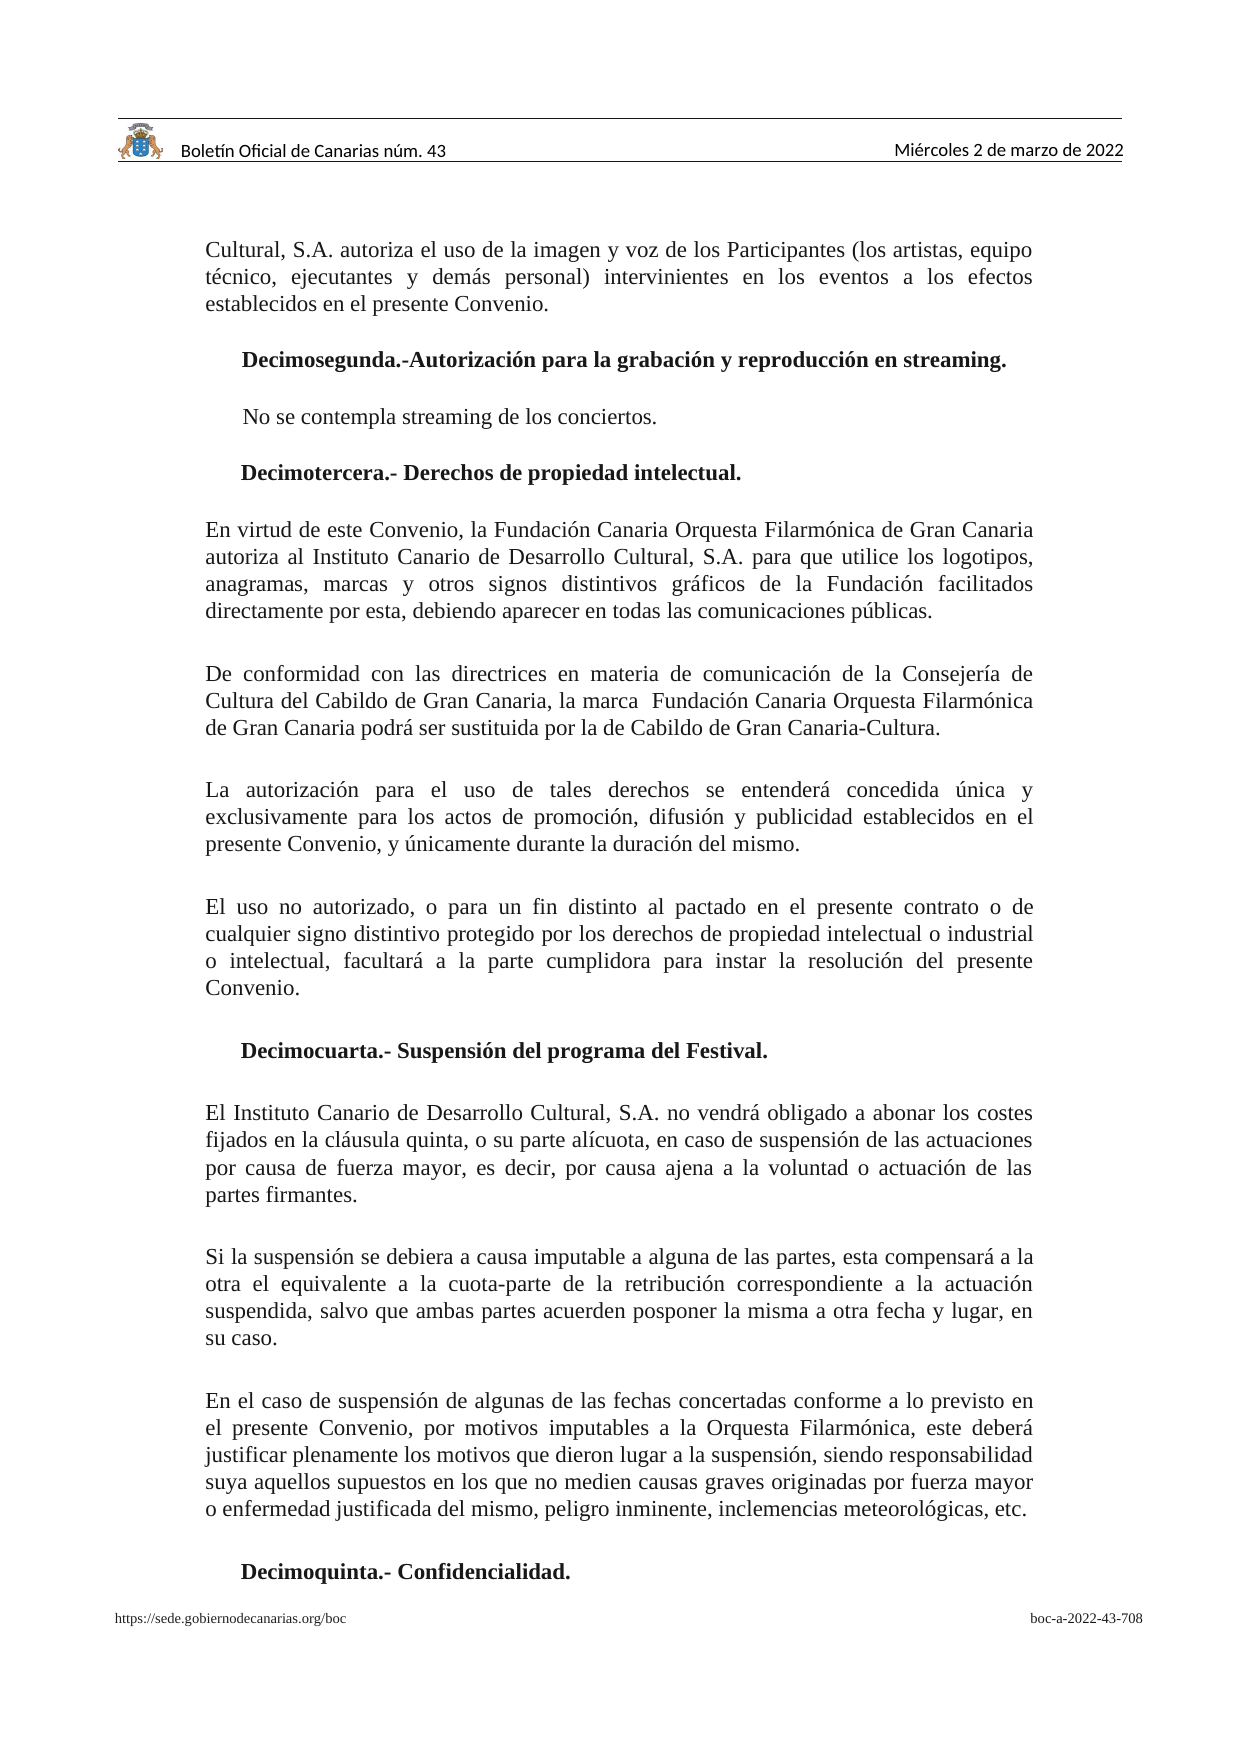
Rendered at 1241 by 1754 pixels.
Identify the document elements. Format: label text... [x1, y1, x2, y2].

text Decimotercera.- Derechos de propiedad intelectual. [241, 459, 1035, 486]
text En virtud de este Convenio, la Fundación Canaria Orquesta Filarmónica de Gran Canaria autoriza al Instituto Canario de Desarrollo Cultural, S.A. para que utilice los logotipos, anagramas, marcas y otros signos distintivos gráficos de la Fundación facilitados directamente por esta, debiendo aparecer en todas las comunicaciones públicas. [205, 516, 1035, 623]
text Decimocuarta.- Suspensión del programa del Festival. [241, 1037, 1035, 1063]
text No se contempla streaming de los conciertos. [242, 403, 1035, 429]
text El Instituto Canario de Desarrollo Cultural, S.A. no vendrá obligado a abonar los costes fijados en la cláusula quinta, o su parte alícuota, en caso de suspensión de las actuaciones por causa de fuerza mayor, es decir, por causa ajena a la voluntad o actuación de las partes firmantes. [205, 1099, 1035, 1207]
text En el caso de suspensión de algunas de las fechas concertadas conforme a lo previsto en el presente Convenio, por motivos imputables a la Orquesta Filarmónica, este deberá justificar plenamente los motivos que dieron lugar a la suspensión, siendo responsabilidad suya aquellos supuestos en los que no medien causas graves originadas por fuerza mayor o enfermedad justificada del mismo, peligro inminente, inclemencias meteorológicas, etc. [205, 1387, 1035, 1522]
text La autorización para el uso de tales derechos se entenderá concedida única y exclusivamente para los actos de promoción, difusión y publicidad establecidos en el presente Convenio, y únicamente durante la duración del mismo. [205, 776, 1035, 857]
text Si la suspensión se debiera a causa imputable a alguna de las partes, esta compensará a la otra el equivalente a la cuota-parte de la retribución correspondiente a la actuación suspendida, salvo que ambas partes acuerden posponer la misma a otra fecha y lugar, en su caso. [205, 1243, 1035, 1351]
text Decimoquinta.- Confidencialidad. [241, 1558, 1035, 1584]
text De conformidad con las directrices en materia de comunicación de la Consejería de Cultura del Cabildo de Gran Canaria, la marca Fundación Canaria Orquesta Filarmónica de Gran Canaria podrá ser sustituida por la de Cabildo de Gran Canaria-Cultura. [205, 660, 1035, 740]
text Decimosegunda.-Autorización para la grabación y reproducción en streaming. [214, 347, 1035, 373]
text El uso no autorizado, o para un fin distinto al pactado en el presente contrato o de cualquier signo distintivo protegido por los derechos de propiedad intelectual o industrial o intelectual, facultará a la parte cumplidora para instar la resolución del presente Convenio. [205, 893, 1035, 1001]
text Cultural, S.A. autoriza el uso de la imagen y voz de los Participantes (los artistas, equipo técnico, ejecutantes y demás personal) intervinientes en los eventos a los efectos establecidos en el presente Convenio. [205, 236, 1035, 317]
